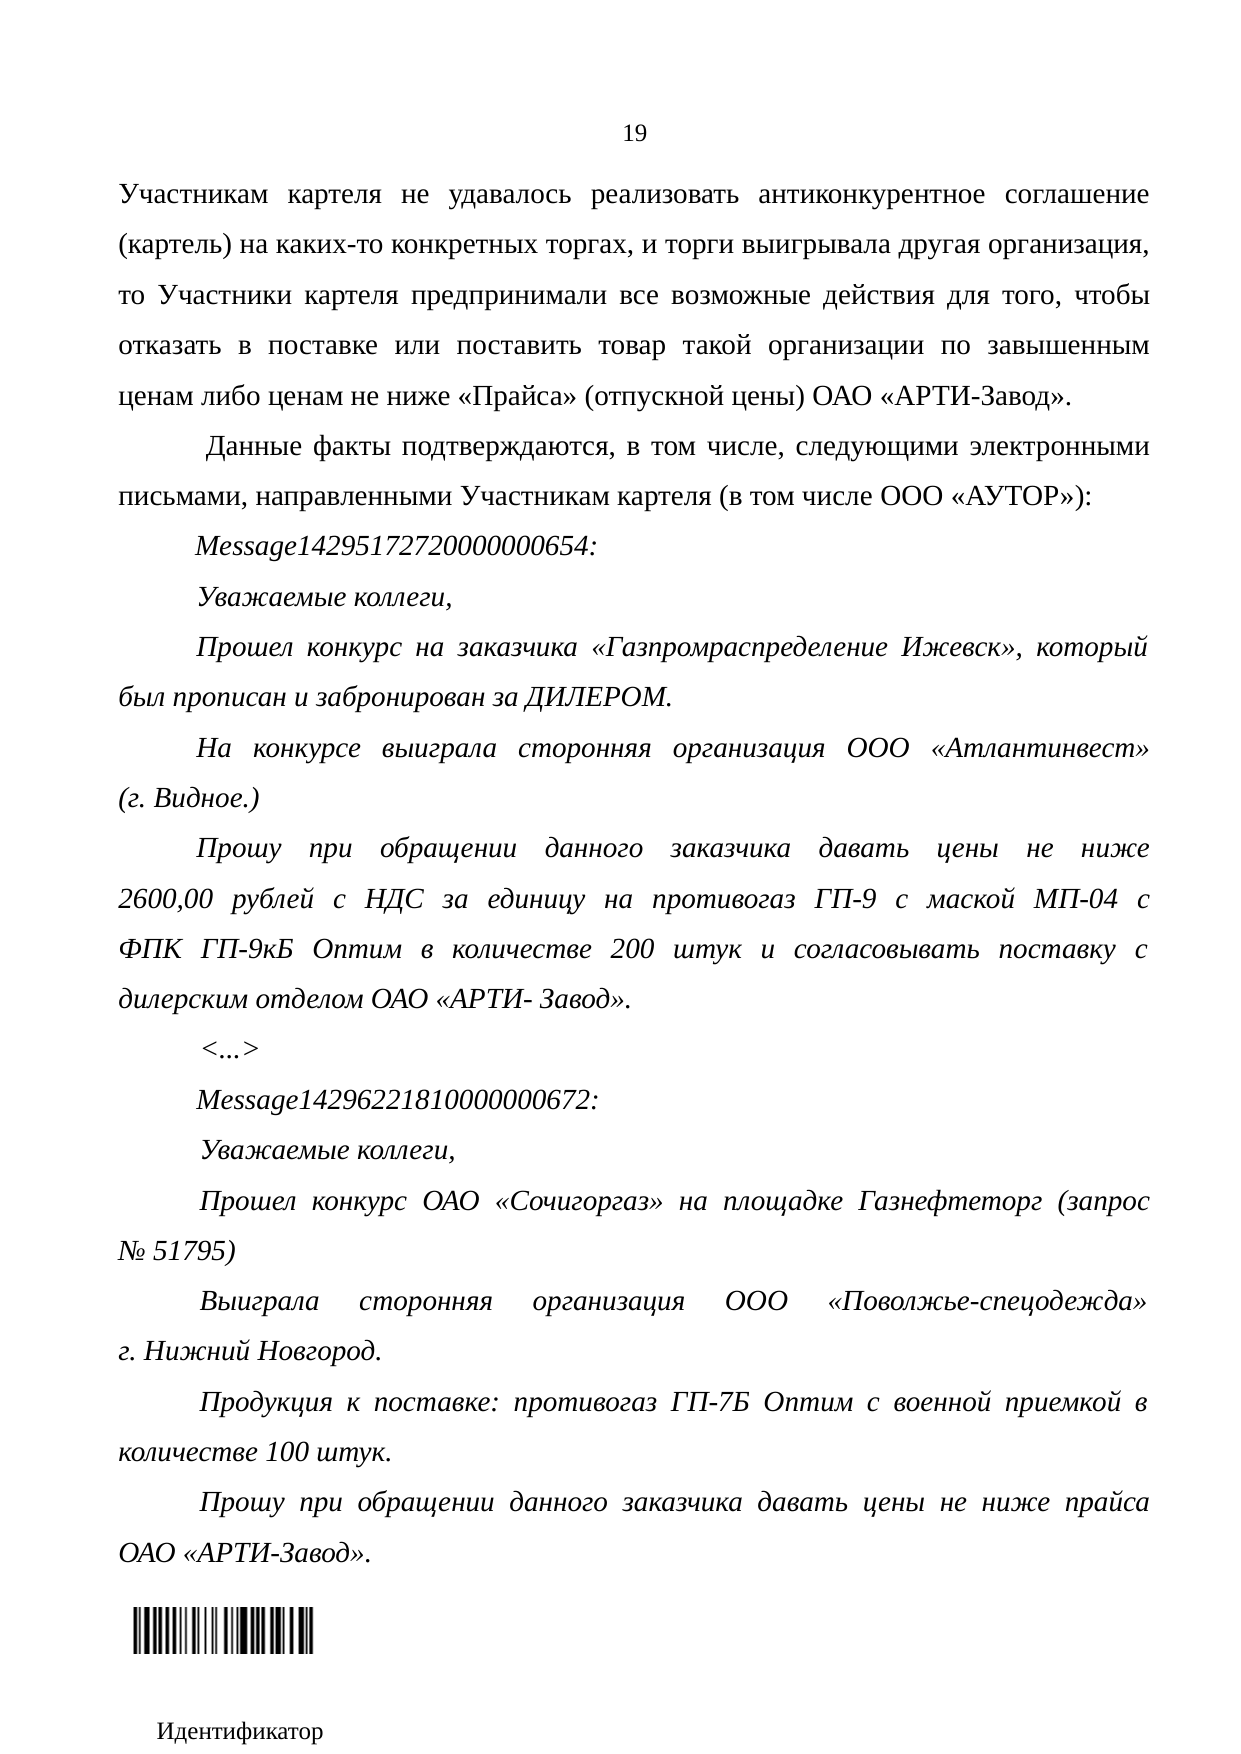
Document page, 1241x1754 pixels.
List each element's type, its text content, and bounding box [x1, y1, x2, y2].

text Данные факты подтверждаются, в том числе, следующими электронными письмами, направленными Участникам картеля (в том числе ООО «АУТОР»): [118, 428, 1151, 512]
text Участникам картеля не удавалось реализовать антиконкурентное соглашение (картель) на каких-то конкретных торгах, и торги выигрывала другая организация, то Участники картеля предпринимали все возможные действия для того, чтобы отказать в поставке или поставить товар такой организации по завышенным ценам либо ценам не ниже «Прайса» (отпускной цены) ОАО «АРТИ-Завод». [118, 176, 1151, 411]
text Прошел конкурс на заказчика «Газпромраспределение Ижевск», который был прописан и забронирован за ДИЛЕРОМ. [118, 629, 1151, 713]
text <...> [118, 1032, 1151, 1065]
text На конкурсе выиграла сторонняя организация ООО «Атлантинвест» (г. Видное.) [118, 730, 1151, 814]
text Message14295172720000000654: [118, 528, 1151, 562]
text Уважаемые коллеги, [118, 579, 1151, 612]
text Выиграла сторонняя организация ООО «Поволжье-спецодежда» г. Нижний Новгород. [118, 1283, 1151, 1367]
text Message14296221810000000672: [118, 1082, 1151, 1116]
picture [118, 1607, 331, 1654]
text Прошу при обращении данного заказчика давать цены не ниже 2600,00 рублей с НДС за единицу на противогаз ГП-9 с маской МП-04 с ФПК ГП-9кБ Оптим в количестве 200 штук и согласовывать поставку с дилерским отделом ОАО «АРТИ- Завод». [118, 830, 1151, 1015]
text Уважаемые коллеги, [118, 1132, 1151, 1166]
text Прошел конкурс ОАО «Сочигоргаз» на площадке Газнефтеторг (запрос № 51795) [118, 1183, 1151, 1266]
text Прошу при обращении данного заказчика давать цены не ниже прайса ОАО «АРТИ-Завод». [118, 1484, 1151, 1568]
text Продукция к поставке: противогаз ГП-7Б Оптим с военной приемкой в количестве 100 штук. [118, 1384, 1151, 1468]
